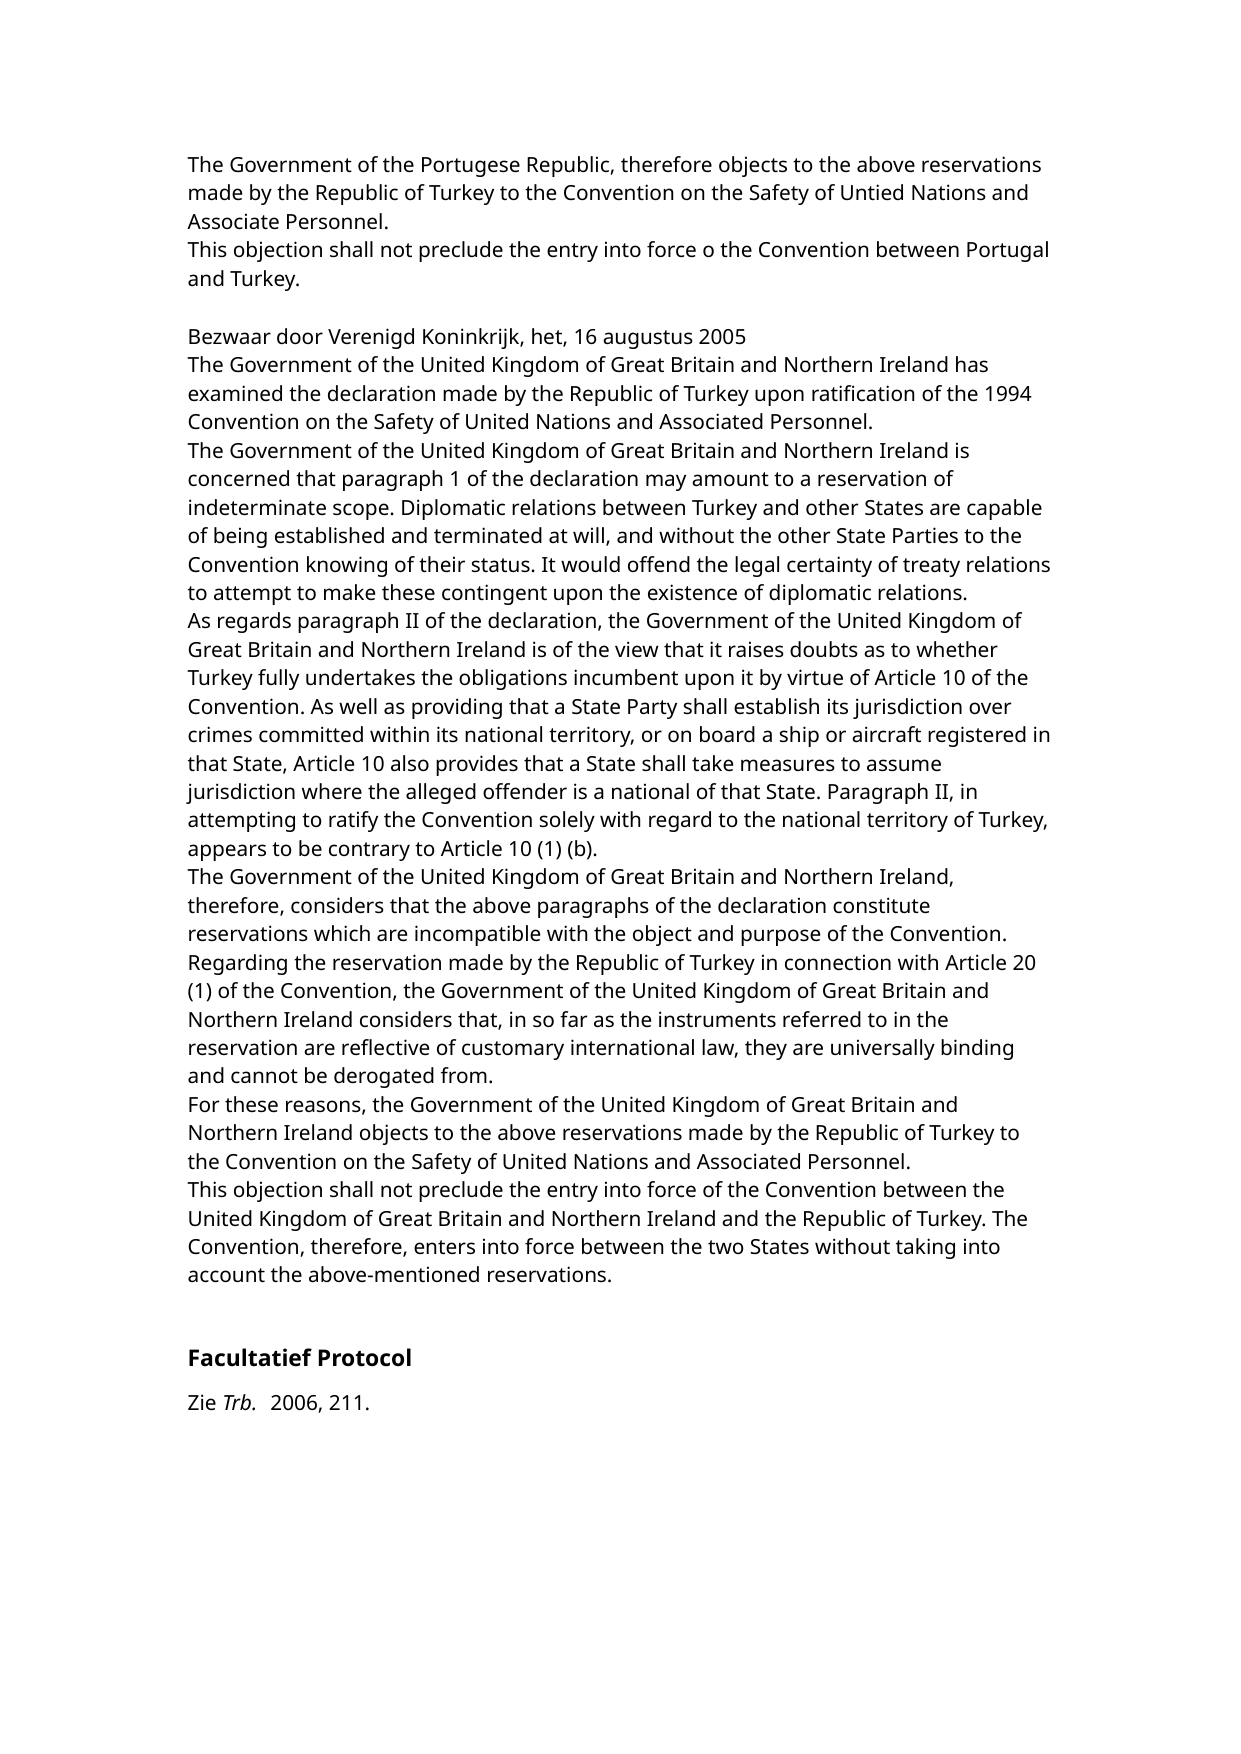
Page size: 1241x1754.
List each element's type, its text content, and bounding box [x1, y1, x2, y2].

text The Government of the Portugese Republic, therefore objects to the above reservations made by the Republic of Turkey to the Convention on the Safety of Untied Nations and Associate Personnel. [187, 150, 1053, 235]
text This objection shall not preclude the entry into force of the Convention between the United Kingdom of Great Britain and Northern Ireland and the Republic of Turkey. The Convention, therefore, enters into force between the two States without taking into account the above-mentioned reservations. [187, 1175, 1053, 1289]
text Bezwaar door Verenigd Koninkrijk, het, 16 augustus 2005 [187, 322, 1053, 351]
text The Government of the United Kingdom of Great Britain and Northern Ireland, therefore, considers that the above paragraphs of the declaration constitute reservations which are incompatible with the object and purpose of the Convention. [187, 862, 1053, 948]
subtitle Facultatief Protocol [187, 1342, 1053, 1373]
text For these reasons, the Government of the United Kingdom of Great Britain and Northern Ireland objects to the above reservations made by the Republic of Turkey to the Convention on the Safety of United Nations and Associated Personnel. [187, 1090, 1053, 1175]
text This objection shall not preclude the entry into force o the Convention between Portugal and Turkey. [187, 235, 1053, 292]
text Regarding the reservation made by the Republic of Turkey in connection with Article 20 (1) of the Convention, the Government of the United Kingdom of Great Britain and Northern Ireland considers that, in so far as the instruments referred to in the reservation are reflective of customary international law, they are universally binding and cannot be derogated from. [187, 948, 1053, 1090]
text Zie Trb. 2006, 211. [187, 1388, 1053, 1416]
text The Government of the United Kingdom of Great Britain and Northern Ireland has examined the declaration made by the Republic of Turkey upon ratification of the 1994 Convention on the Safety of United Nations and Associated Personnel. [187, 351, 1053, 436]
text As regards paragraph II of the declaration, the Government of the United Kingdom of Great Britain and Northern Ireland is of the view that it raises doubts as to whether Turkey fully undertakes the obligations incumbent upon it by virtue of Article 10 of the Convention. As well as providing that a State Party shall establish its jurisdiction over crimes committed within its national territory, or on board a ship or aircraft registered in that State, Article 10 also provides that a State shall take measures to assume jurisdiction where the alleged offender is a national of that State. Paragraph II, in attempting to ratify the Convention solely with regard to the national territory of Turkey, appears to be contrary to Article 10 (1) (b). [187, 607, 1053, 862]
text The Government of the United Kingdom of Great Britain and Northern Ireland is concerned that paragraph 1 of the declaration may amount to a reservation of indeterminate scope. Diplomatic relations between Turkey and other States are capable of being established and terminated at will, and without the other State Parties to the Convention knowing of their status. It would offend the legal certainty of treaty relations to attempt to make these contingent upon the existence of diplomatic relations. [187, 436, 1053, 607]
